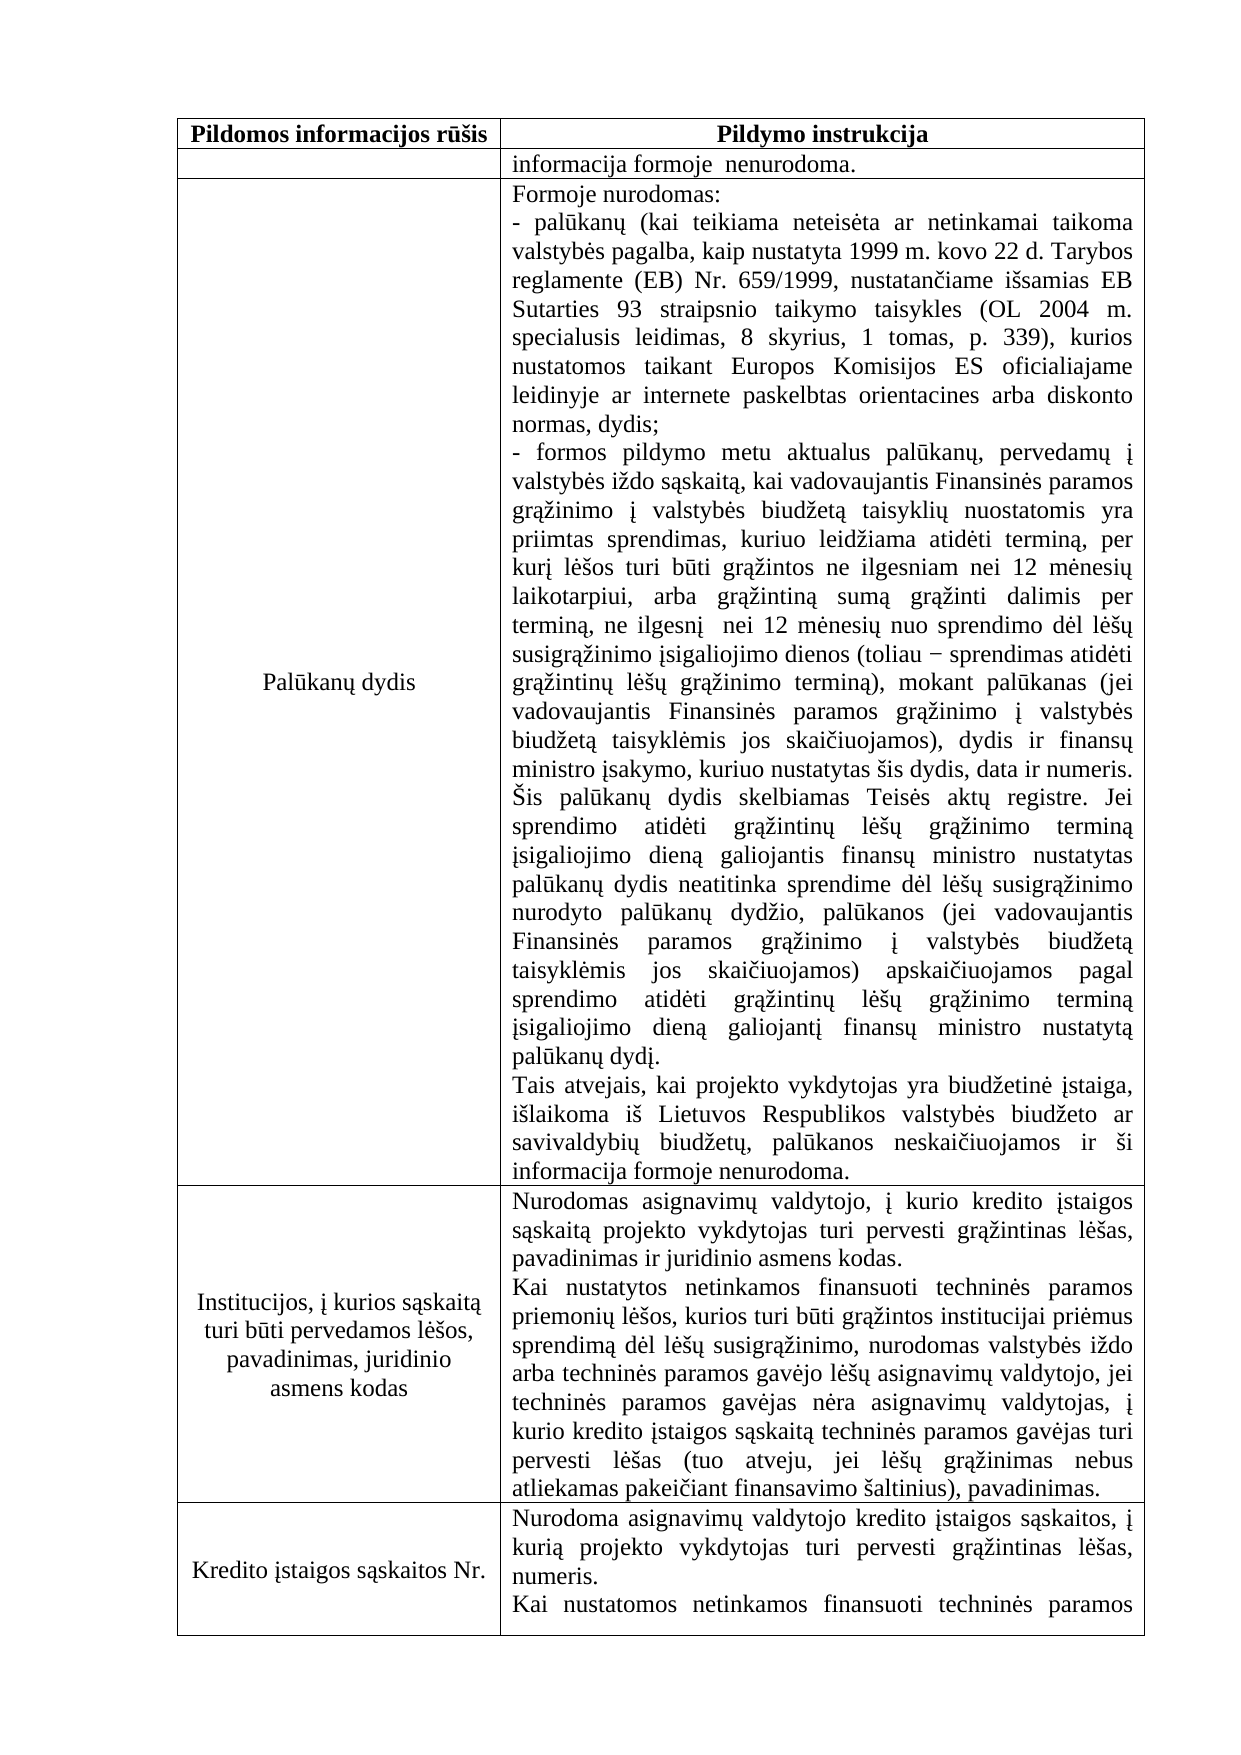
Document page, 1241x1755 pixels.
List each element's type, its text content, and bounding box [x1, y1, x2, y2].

table_cell Nurodoma asignavimų valdytojo kredito įstaigos sąskaitos, į kurią projekto vykdytojas turi pervesti grąžintinas lėšas, numeris. Kai nustatomos netinkamos finansuoti techninės paramos [501, 1503, 1144, 1635]
table_cell Palūkanų dydis [178, 179, 500, 1185]
table_header Pildomos informacijos rūšis [178, 119, 500, 148]
table_cell Nurodomas asignavimų valdytojo, į kurio kredito įstaigos sąskaitą projekto vykdytojas turi pervesti grąžintinas lėšas, pavadinimas ir juridinio asmens kodas. Kai nustatytos netinkamos finansuoti techninės paramos priemonių lėšos, kurios turi būti grąžintos institucijai priėmus sprendimą dėl lėšų susigrąžinimo, nurodomas valstybės iždo arba techninės paramos gavėjo lėšų asignavimų valdytojo, jei techninės paramos gavėjas nėra asignavimų valdytojas, į kurio kredito įstaigos sąskaitą techninės paramos gavėjas turi pervesti lėšas (tuo atveju, jei lėšų grąžinimas nebus atliekamas pakeičiant finansavimo šaltinius), pavadinimas. [501, 1186, 1144, 1502]
table_cell [178, 149, 500, 178]
table_cell Kredito įstaigos sąskaitos Nr. [178, 1503, 500, 1635]
table_cell informacija formoje nenurodoma. [501, 149, 1144, 178]
table_cell Formoje nurodomas: - palūkanų (kai teikiama neteisėta ar netinkamai taikoma valstybės pagalba, kaip nustatyta 1999 m. kovo 22 d. Tarybos reglamente (EB) Nr. 659/1999, nustatančiame išsamias EB Sutarties 93 straipsnio taikymo taisykles (OL 2004 m. specialusis leidimas, 8 skyrius, 1 tomas, p. 339), kurios nustatomos taikant Europos Komisijos ES oficialiajame leidinyje ar internete paskelbtas orientacines arba diskonto normas, dydis; - formos pildymo metu aktualus palūkanų, pervedamų į valstybės iždo sąskaitą, kai vadovaujantis Finansinės paramos grąžinimo į valstybės biudžetą taisyklių nuostatomis yra priimtas sprendimas, kuriuo leidžiama atidėti terminą, per kurį lėšos turi būti grąžintos ne ilgesniam nei 12 mėnesių laikotarpiui, arba grąžintiną sumą grąžinti dalimis per terminą, ne ilgesnį nei 12 mėnesių nuo sprendimo dėl lėšų susigrąžinimo įsigaliojimo dienos (toliau − sprendimas atidėti grąžintinų lėšų grąžinimo terminą), mokant palūkanas (jei vadovaujantis Finansinės paramos grąžinimo į valstybės biudžetą taisyklėmis jos skaičiuojamos), dydis ir finansų ministro įsakymo, kuriuo nustatytas šis dydis, data ir numeris. Šis palūkanų dydis skelbiamas Teisės aktų registre. Jei sprendimo atidėti grąžintinų lėšų grąžinimo terminą įsigaliojimo dieną galiojantis finansų ministro nustatytas palūkanų dydis neatitinka sprendime dėl lėšų susigrąžinimo nurodyto palūkanų dydžio, palūkanos (jei vadovaujantis Finansinės paramos grąžinimo į valstybės biudžetą taisyklėmis jos skaičiuojamos) apskaičiuojamos pagal sprendimo atidėti grąžintinų lėšų grąžinimo terminą įsigaliojimo dieną galiojantį finansų ministro nustatytą palūkanų dydį. Tais atvejais, kai projekto vykdytojas yra biudžetinė įstaiga, išlaikoma iš Lietuvos Respublikos valstybės biudžeto ar savivaldybių biudžetų, palūkanos neskaičiuojamos ir ši informacija formoje nenurodoma. [501, 179, 1144, 1185]
table_header Pildymo instrukcija [501, 119, 1144, 148]
table_cell Institucijos, į kurios sąskaitą turi būti pervedamos lėšos, pavadinimas, juridinio asmens kodas [178, 1186, 500, 1502]
